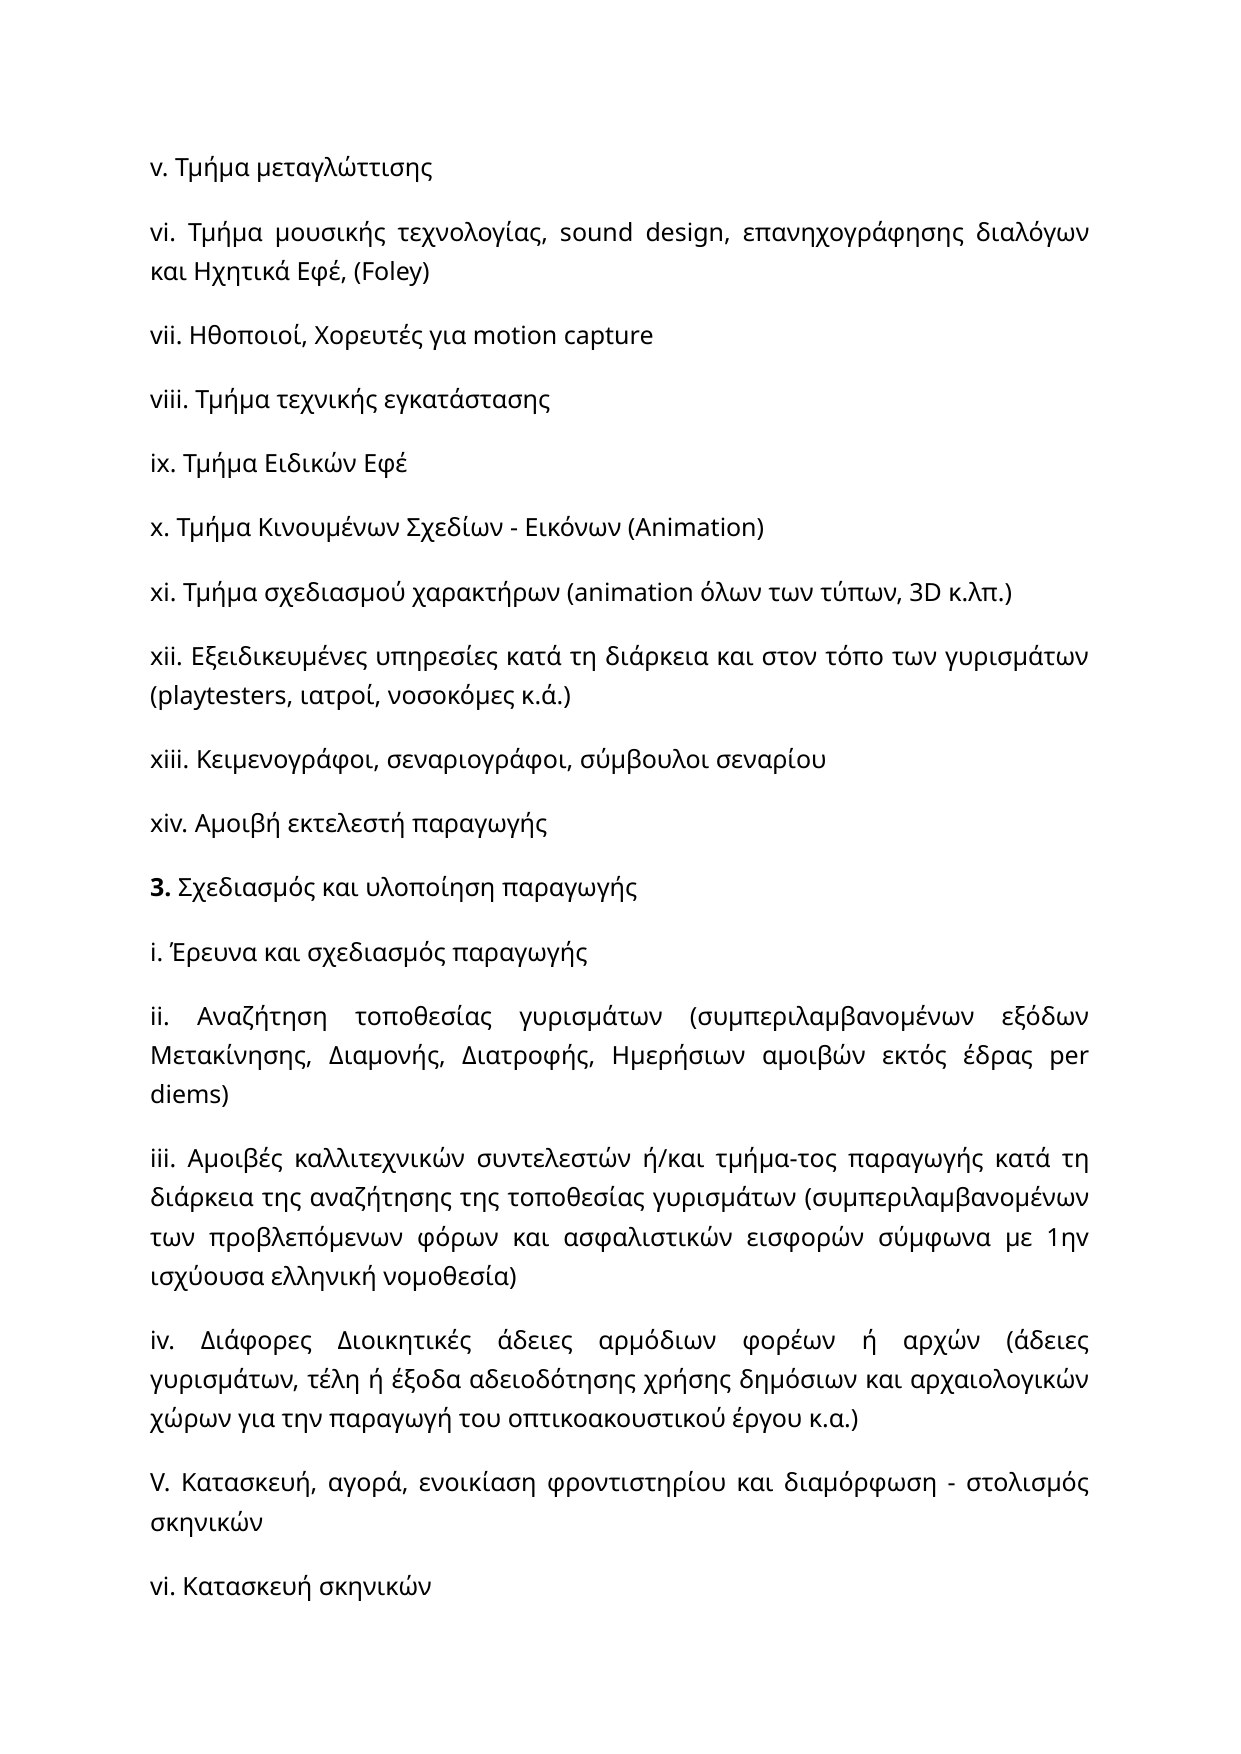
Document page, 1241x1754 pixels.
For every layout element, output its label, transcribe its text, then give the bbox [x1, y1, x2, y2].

text v. Τμήμα μεταγλώττισης [150, 150, 1090, 184]
text viii. Τμήμα τεχνικής εγκατάστασης [150, 382, 1090, 416]
text xi. Τμήμα σχεδιασμού χαρακτήρων (animation όλων των τύπων, 3D κ.λπ.) [150, 574, 1090, 608]
text vi. Τμήμα μουσικής τεχνολογίας, sound design, επανηχογράφησης διαλόγων και Ηχητικά Εφέ, (Foley) [150, 214, 1090, 287]
text ix. Τμήμα Ειδικών Εφέ [150, 446, 1090, 480]
text x. Τμήμα Κινουμένων Σχεδίων - Εικόνων (Animation) [150, 510, 1090, 544]
text ii. Αναζήτηση τοποθεσίας γυρισμάτων (συμπεριλαμβανομένων εξόδων Μετακίνησης, Διαμονής, Διατροφής, Ημερήσιων αμοιβών εκτός έδρας per diems) [150, 998, 1090, 1111]
text 3. Σχεδιασμός και υλοποίηση παραγωγής [150, 870, 1090, 904]
text xiii. Κειμενογράφοι, σεναριογράφοι, σύμβουλοι σεναρίου [150, 742, 1090, 776]
text vi. Κατασκευή σκηνικών [150, 1568, 1090, 1602]
text iv. Διάφορες Διοικητικές άδειες αρμόδιων φορέων ή αρχών (άδειες γυρισμάτων, τέλη ή έξοδα αδειοδότησης χρήσης δημόσιων και αρχαιολογικών χώρων για την παραγωγή του οπτικοακουστικού έργου κ.α.) [150, 1322, 1090, 1435]
text xii. Εξειδικευμένες υπηρεσίες κατά τη διάρκεια και στον τόπο των γυρισμάτων (playtesters, ιατροί, νοσοκόμες κ.ά.) [150, 638, 1090, 712]
text xiv. Αμοιβή εκτελεστή παραγωγής [150, 806, 1090, 840]
text vii. Ηθοποιοί, Χορευτές για motion capture [150, 317, 1090, 352]
text iii. Αμοιβές καλλιτεχνικών συντελεστών ή/και τμήμα-τος παραγωγής κατά τη διάρκεια της αναζήτησης της τοποθεσίας γυρισμάτων (συμπεριλαμβανομένων των προβλεπόμενων φόρων και ασφαλιστικών εισφορών σύμφωνα με 1ηv ισχύουσα ελληνική νομοθεσία) [150, 1141, 1090, 1292]
text i. Έρευνα και σχεδιασμός παραγωγής [150, 934, 1090, 968]
text V. Κατασκευή, αγορά, ενοικίαση φροντιστηρίου και διαμόρφωση - στολισμός σκηνικών [150, 1465, 1090, 1538]
